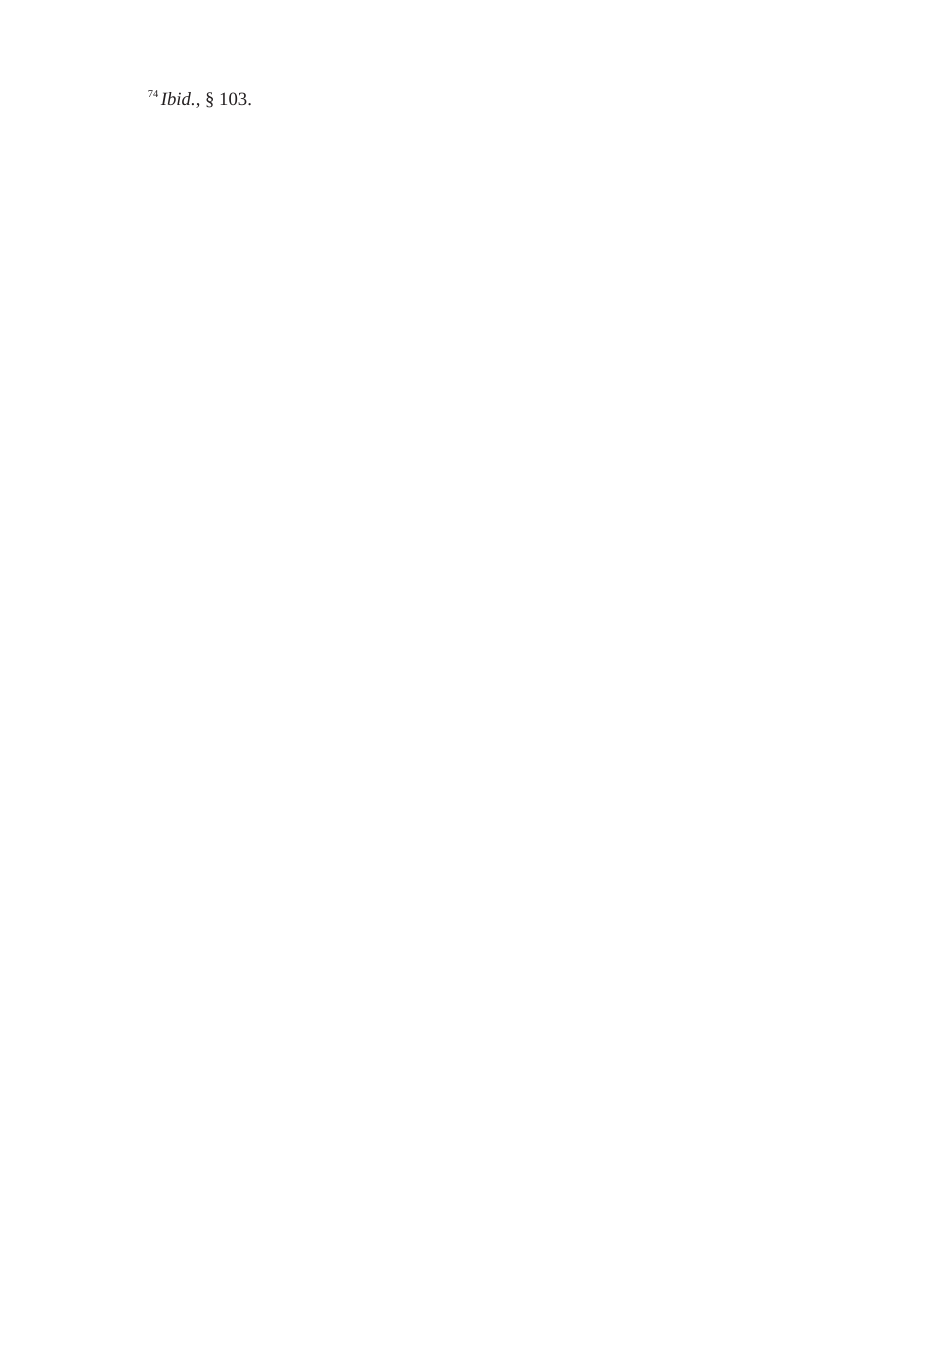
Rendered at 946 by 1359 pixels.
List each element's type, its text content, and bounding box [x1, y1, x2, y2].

text 74 Ibid., § 103. [148, 87, 858, 109]
